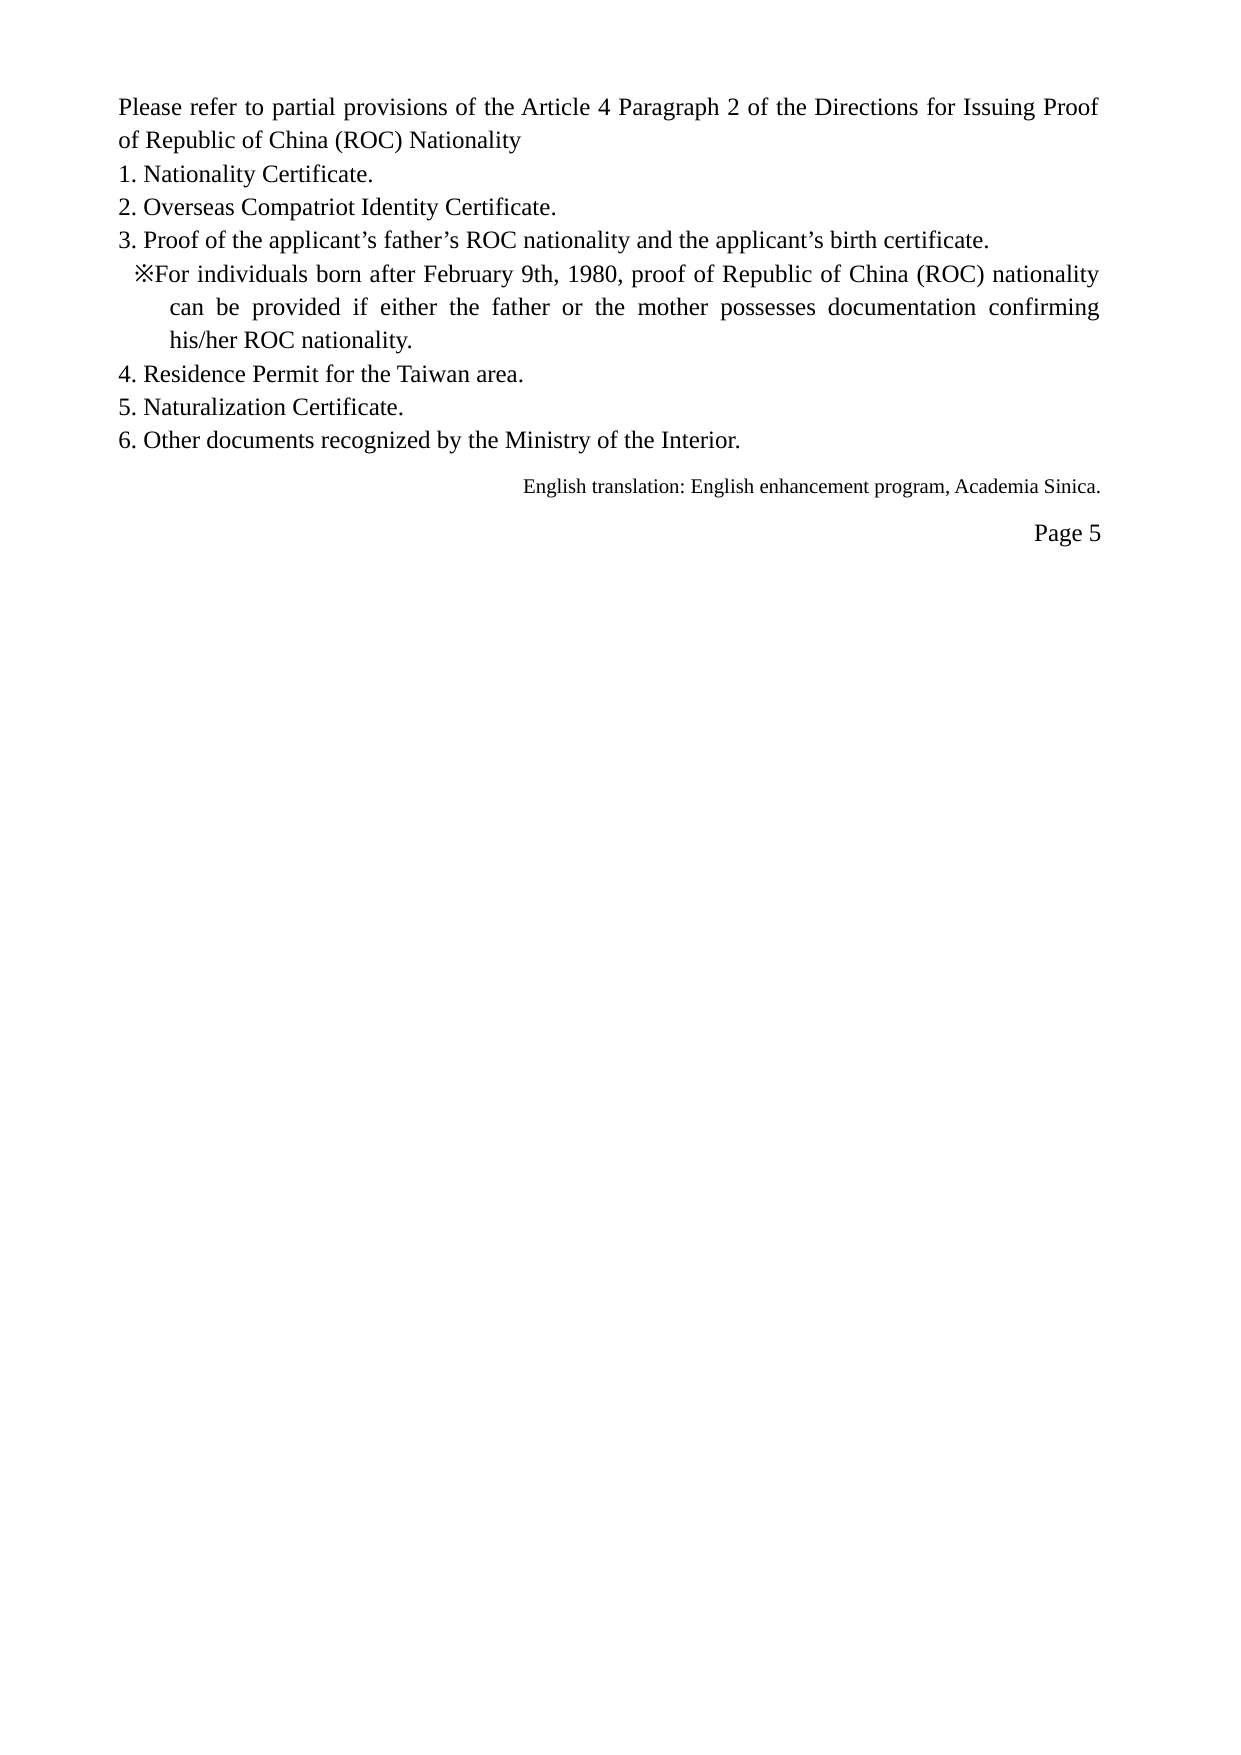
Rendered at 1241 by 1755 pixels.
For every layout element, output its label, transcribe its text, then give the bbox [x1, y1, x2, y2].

text 4. Residence Permit for the Taiwan area. [118, 355, 1101, 389]
text Please refer to partial provisions of the Article 4 Paragraph 2 of the Directions for Issuing Proof of Republic of China (ROC) Nationality [118, 89, 1101, 155]
text 2. Overseas Compatriot Identity Certificate. [118, 189, 1101, 222]
text 5. Naturalization Certificate. [118, 389, 1101, 422]
text Page 5 [118, 503, 1101, 551]
text English translation: English enhancement program, Academia Sinica. [118, 455, 1101, 503]
text 1. Nationality Certificate. [118, 155, 1101, 189]
text 3. Proof of the applicant’s father’s ROC nationality and the applicant’s birth certificate. [118, 222, 1101, 255]
text ※For individuals born after February 9th, 1980, proof of Republic of China (ROC) nationality can be provided if either the father or the mother possesses documentation confirming his/her ROC nationality. [118, 255, 1101, 355]
text 6. Other documents recognized by the Ministry of the Interior. [118, 422, 1101, 455]
